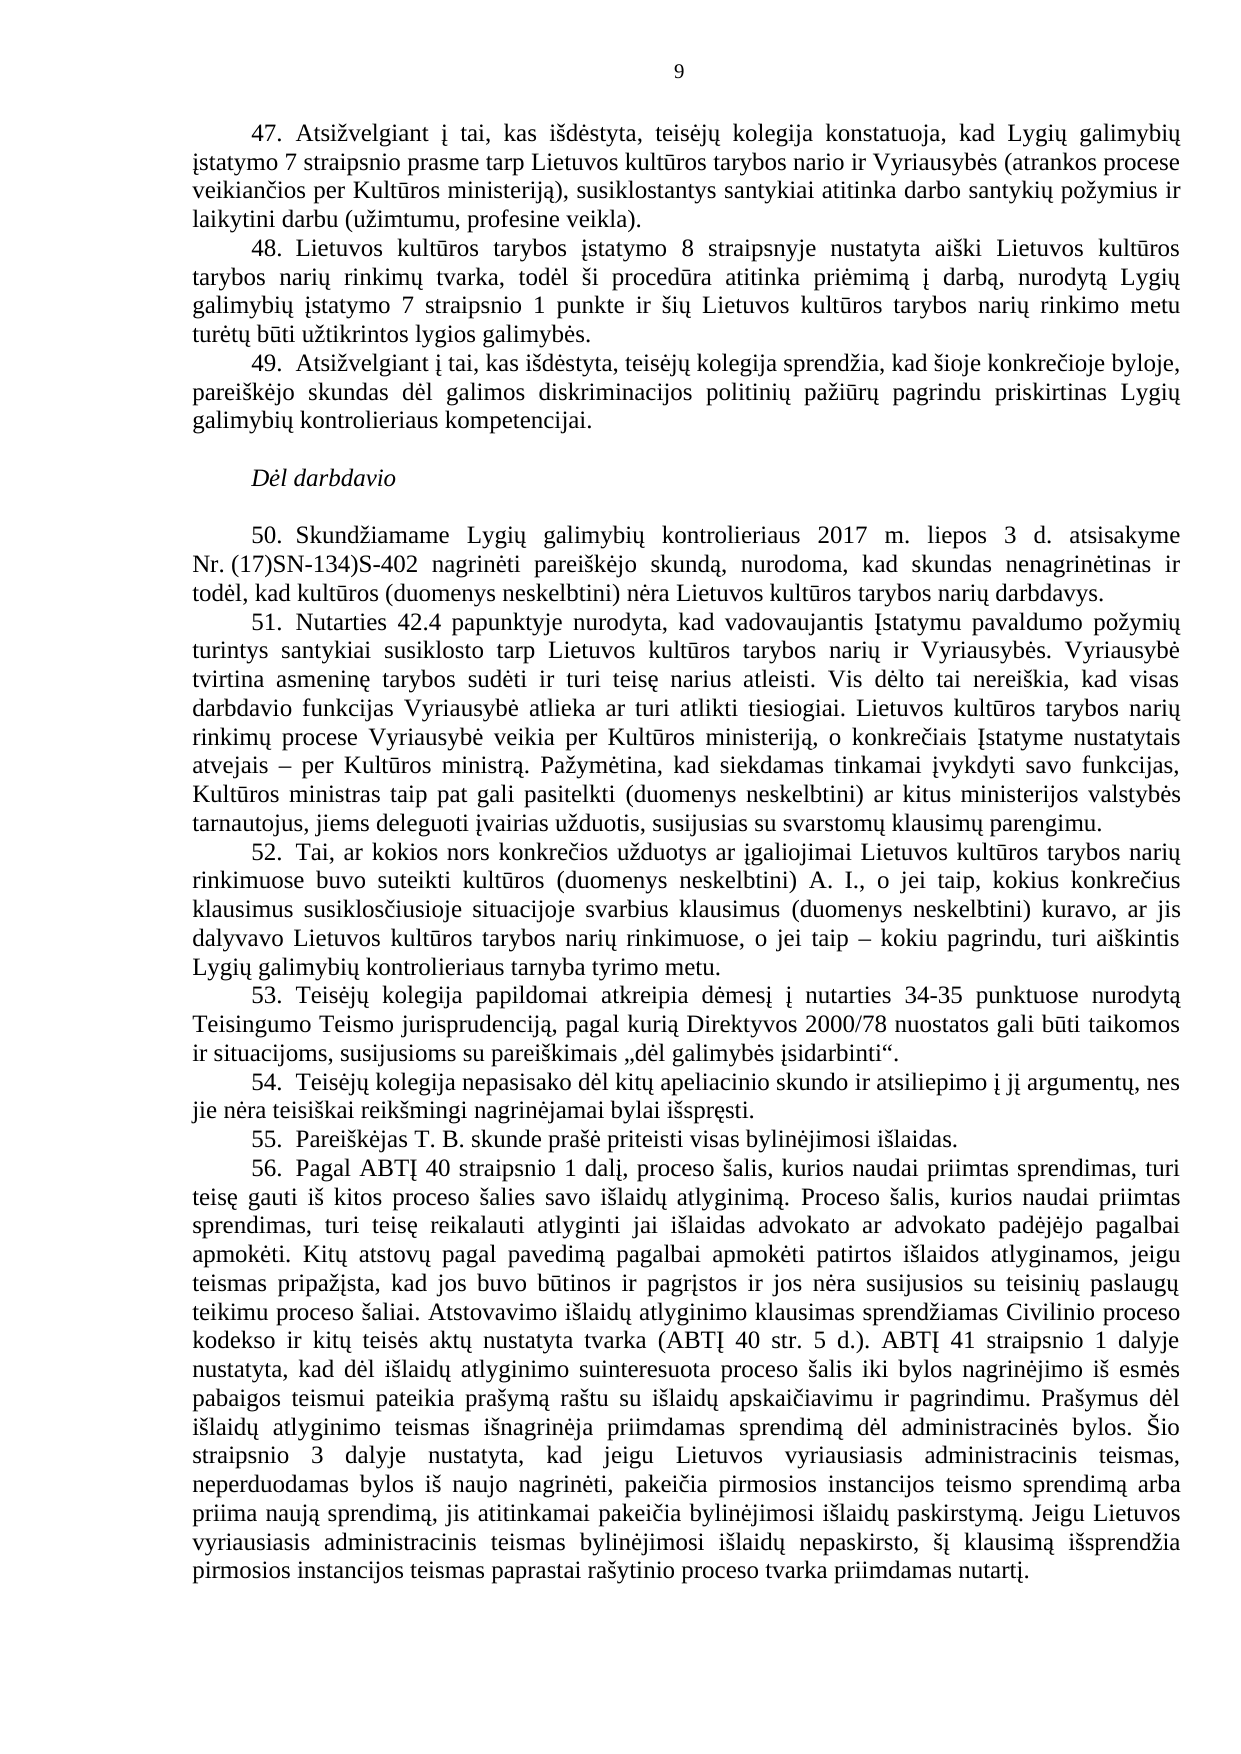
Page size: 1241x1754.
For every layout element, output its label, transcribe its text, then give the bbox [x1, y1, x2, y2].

text 56. Pagal ABTĮ 40 straipsnio 1 dalį, proceso šalis, kurios naudai priimtas sprendimas, turi teisę gauti iš kitos proceso šalies savo išlaidų atlyginimą. Proceso šalis, kurios naudai priimtas sprendimas, turi teisę reikalauti atlyginti jai išlaidas advokato ar advokato padėjėjo pagalbai apmokėti. Kitų atstovų pagal pavedimą pagalbai apmokėti patirtos išlaidos atlyginamos, jeigu teismas pripažįsta, kad jos buvo būtinos ir pagrįstos ir jos nėra susijusios su teisinių paslaugų teikimu proceso šaliai. Atstovavimo išlaidų atlyginimo klausimas sprendžiamas Civilinio proceso kodekso ir kitų teisės aktų nustatyta tvarka (ABTĮ 40 str. 5 d.). ABTĮ 41 straipsnio 1 dalyje nustatyta, kad dėl išlaidų atlyginimo suinteresuota proceso šalis iki bylos nagrinėjimo iš esmės pabaigos teismui pateikia prašymą raštu su išlaidų apskaičiavimu ir pagrindimu. Prašymus dėl išlaidų atlyginimo teismas išnagrinėja priimdamas sprendimą dėl administracinės bylos. Šio straipsnio 3 dalyje nustatyta, kad jeigu Lietuvos vyriausiasis administracinis teismas, neperduodamas bylos iš naujo nagrinėti, pakeičia pirmosios instancijos teismo sprendimą arba priima naują sprendimą, jis atitinkamai pakeičia bylinėjimosi išlaidų paskirstymą. Jeigu Lietuvos vyriausiasis administracinis teismas bylinėjimosi išlaidų nepaskirsto, šį klausimą išsprendžia pirmosios instancijos teismas paprastai rašytinio proceso tvarka priimdamas nutartį. [192, 1153, 1181, 1584]
text Dėl darbdavio [251, 463, 1181, 492]
text 55. Pareiškėjas T. B. skunde prašė priteisti visas bylinėjimosi išlaidas. [192, 1124, 1181, 1153]
text 47. Atsižvelgiant į tai, kas išdėstyta, teisėjų kolegija konstatuoja, kad Lygių galimybių įstatymo 7 straipsnio prasme tarp Lietuvos kultūros tarybos nario ir Vyriausybės (atrankos procese veikiančios per Kultūros ministeriją), susiklostantys santykiai atitinka darbo santykių požymius ir laikytini darbu (užimtumu, profesine veikla). [192, 118, 1181, 233]
text 51. Nutarties 42.4 papunktyje nurodyta, kad vadovaujantis Įstatymu pavaldumo požymių turintys santykiai susiklosto tarp Lietuvos kultūros tarybos narių ir Vyriausybės. Vyriausybė tvirtina asmeninę tarybos sudėti ir turi teisę narius atleisti. Vis dėlto tai nereiškia, kad visas darbdavio funkcijas Vyriausybė atlieka ar turi atlikti tiesiogiai. Lietuvos kultūros tarybos narių rinkimų procese Vyriausybė veikia per Kultūros ministeriją, o konkrečiais Įstatyme nustatytais atvejais – per Kultūros ministrą. Pažymėtina, kad siekdamas tinkamai įvykdyti savo funkcijas, Kultūros ministras taip pat gali pasitelkti (duomenys neskelbtini) ar kitus ministerijos valstybės tarnautojus, jiems deleguoti įvairias užduotis, susijusias su svarstomų klausimų parengimu. [192, 607, 1181, 837]
text 54. Teisėjų kolegija nepasisako dėl kitų apeliacinio skundo ir atsiliepimo į jį argumentų, nes jie nėra teisiškai reikšmingi nagrinėjamai bylai išspręsti. [192, 1067, 1181, 1124]
text 50. Skundžiamame Lygių galimybių kontrolieriaus 2017 m. liepos 3 d. atsisakyme Nr. (17)SN-134)S-402 nagrinėti pareiškėjo skundą, nurodoma, kad skundas nenagrinėtinas ir todėl, kad kultūros (duomenys neskelbtini) nėra Lietuvos kultūros tarybos narių darbdavys. [192, 521, 1181, 607]
text 53. Teisėjų kolegija papildomai atkreipia dėmesį į nutarties 34-35 punktuose nurodytą Teisingumo Teismo jurisprudenciją, pagal kurią Direktyvos 2000/78 nuostatos gali būti taikomos ir situacijoms, susijusioms su pareiškimais „dėl galimybės įsidarbinti“. [192, 981, 1181, 1067]
text 52. Tai, ar kokios nors konkrečios užduotys ar įgaliojimai Lietuvos kultūros tarybos narių rinkimuose buvo suteikti kultūros (duomenys neskelbtini) A. I., o jei taip, kokius konkrečius klausimus susiklosčiusioje situacijoje svarbius klausimus (duomenys neskelbtini) kuravo, ar jis dalyvavo Lietuvos kultūros tarybos narių rinkimuose, o jei taip – kokiu pagrindu, turi aiškintis Lygių galimybių kontrolieriaus tarnyba tyrimo metu. [192, 837, 1181, 981]
text 48. Lietuvos kultūros tarybos įstatymo 8 straipsnyje nustatyta aiški Lietuvos kultūros tarybos narių rinkimų tvarka, todėl ši procedūra atitinka priėmimą į darbą, nurodytą Lygių galimybių įstatymo 7 straipsnio 1 punkte ir šių Lietuvos kultūros tarybos narių rinkimo metu turėtų būti užtikrintos lygios galimybės. [192, 233, 1181, 348]
text 49. Atsižvelgiant į tai, kas išdėstyta, teisėjų kolegija sprendžia, kad šioje konkrečioje byloje, pareiškėjo skundas dėl galimos diskriminacijos politinių pažiūrų pagrindu priskirtinas Lygių galimybių kontrolieriaus kompetencijai. [192, 348, 1181, 434]
